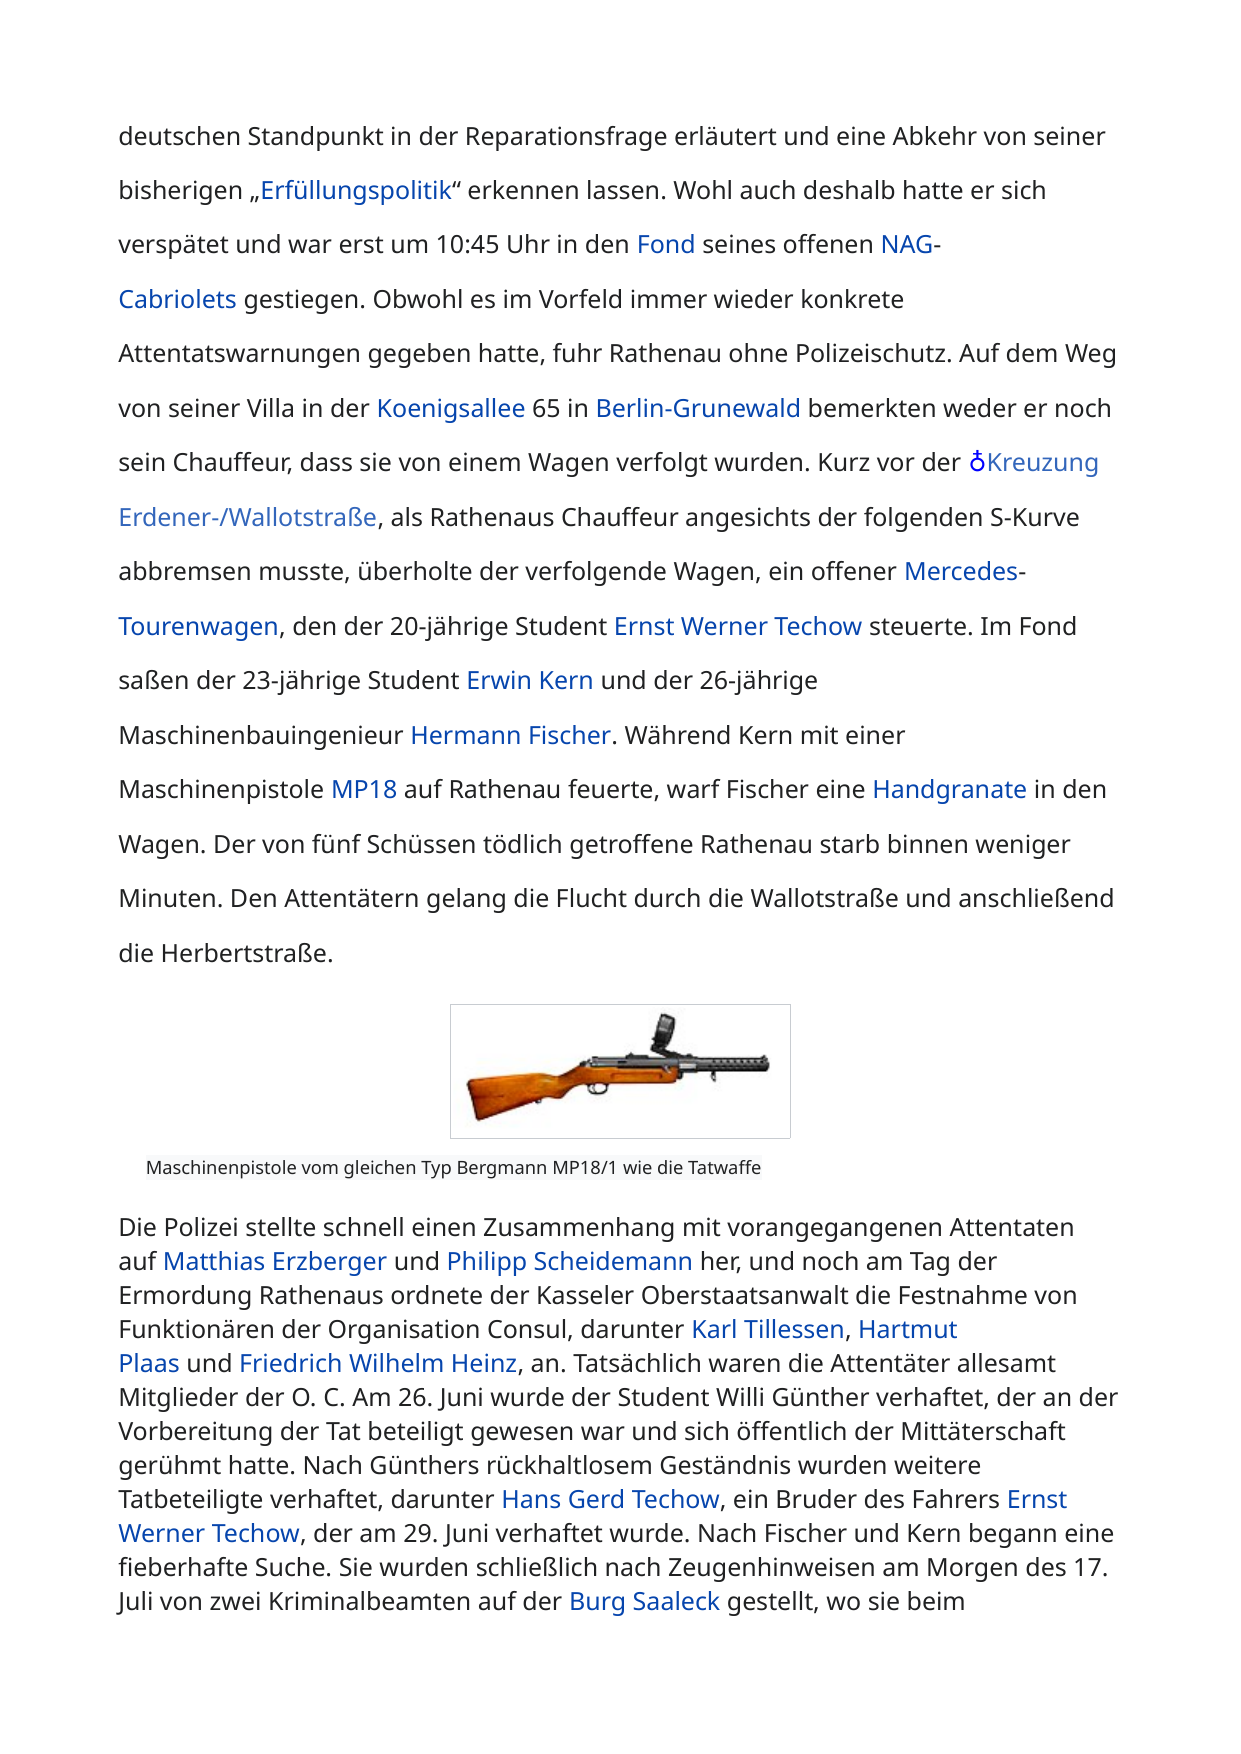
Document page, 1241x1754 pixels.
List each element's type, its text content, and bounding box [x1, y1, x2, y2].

text Die Polizei stellte schnell einen Zusammenhang mit vorangegangenen Attentaten auf Matthias Erzberger und Philipp Scheidemann her, und noch am Tag der Ermordung Rathenaus ordnete der Kasseler Oberstaatsanwalt die Festnahme von Funktionären der Organisation Consul, darunter Karl Tillessen, Hartmut Plaas und Friedrich Wilhelm Heinz, an. Tatsächlich waren die Attentäter allesamt Mitglieder der O. C. Am 26. Juni wurde der Student Willi Günther verhaftet, der an der Vorbereitung der Tat beteiligt gewesen war und sich öffentlich der Mittäterschaft gerühmt hatte. Nach Günthers rückhaltlosem Geständnis wurden weitere Tatbeteiligte verhaftet, darunter Hans Gerd Techow, ein Bruder des Fahrers Ernst Werner Techow, der am 29. Juni verhaftet wurde. Nach Fischer und Kern begann eine fieberhafte Suche. Sie wurden schließlich nach Zeugenhinweisen am Morgen des 17. Juli von zwei Kriminalbeamten auf der Burg Saaleck gestellt, wo sie beim [118, 1209, 1122, 1618]
text deutschen Standpunkt in der Reparationsfrage erläutert und eine Abkehr von seiner bisherigen „Erfüllungspolitik“ erkennen lassen. Wohl auch deshalb hatte er sich verspätet und war erst um 10:45 Uhr in den Fond seines offenen NAG-Cabriolets gestiegen. Obwohl es im Vorfeld immer wieder konkrete Attentatswarnungen gegeben hatte, fuhr Rathenau ohne Polizeischutz. Auf dem Weg von seiner Villa in der Koenigsallee 65 in Berlin-Grunewald bemerkten weder er noch sein Chauffeur, dass sie von einem Wagen verfolgt wurden. Kurz vor der ♁Kreuzung Erdener-/Wallotstraße, als Rathenaus Chauffeur angesichts der folgenden S-Kurve abbremsen musste, überholte der verfolgende Wagen, ein offener Mercedes-Tourenwagen, den der 20-jährige Student Ernst Werner Techow steuerte. Im Fond saßen der 23-jährige Student Erwin Kern und der 26-jährige Maschinenbauingenieur Hermann Fischer. Während Kern mit einer Maschinenpistole MP18 auf Rathenau feuerte, warf Fischer eine Handgranate in den Wagen. Der von fünf Schüssen tödlich getroffene Rathenau starb binnen weniger Minuten. Den Attentätern gelang die Flucht durch die Wallotstraße und anschließend die Herbertstraße. [118, 118, 1122, 969]
picture [453, 1007, 788, 1135]
text Maschinenpistole vom gleichen Typ Bergmann MP18/1 wie die Tatwaffe [123, 1155, 1122, 1180]
